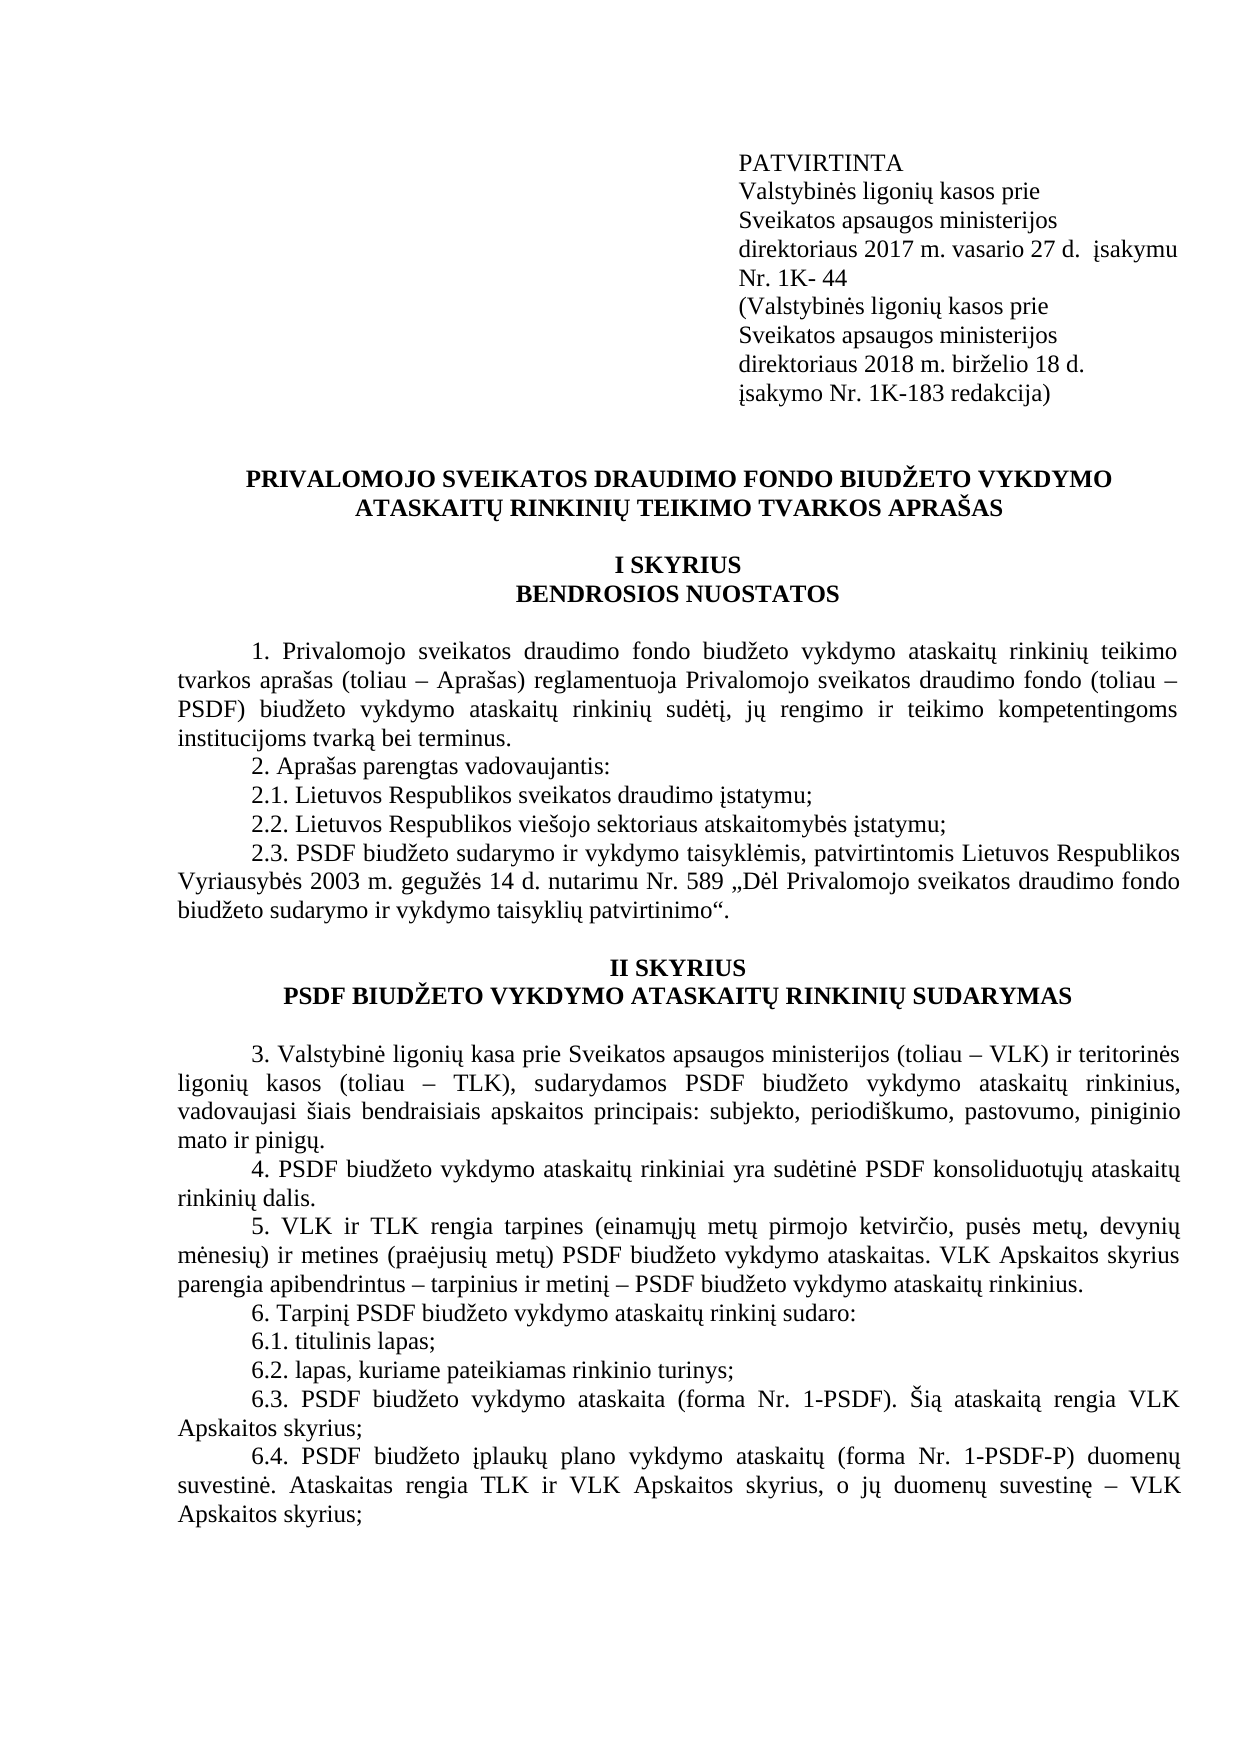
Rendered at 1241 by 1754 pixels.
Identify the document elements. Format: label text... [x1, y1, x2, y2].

text 2.2. Lietuvos Respublikos viešojo sektoriaus atskaitomybės įstatymu; [177, 809, 1181, 838]
text Sveikatos apsaugos ministerijos direktoriaus 2018 m. birželio 18 d. [738, 320, 1181, 378]
text įsakymo Nr. 1K-183 redakcija) [738, 378, 1181, 406]
text I SKYRIUS [177, 550, 1178, 579]
text BENDROSIOS NUOSTATOS [177, 579, 1178, 608]
text 6.2. lapas, kuriame pateikiamas rinkinio turinys; [177, 1355, 1181, 1384]
text 3. Valstybinė ligonių kasa prie Sveikatos apsaugos ministerijos (toliau – VLK) ir teritorinės ligonių kasos (toliau – TLK), sudarydamos PSDF biudžeto vykdymo ataskaitų rinkinius, vadovaujasi šiais bendraisiais apskaitos principais: subjekto, periodiškumo, pastovumo, piniginio mato ir pinigų. [177, 1039, 1181, 1154]
text 2.1. Lietuvos Respublikos sveikatos draudimo įstatymu; [177, 780, 1181, 809]
text PATVIRTINTA [177, 148, 1181, 176]
text 5. VLK ir TLK rengia tarpines (einamųjų metų pirmojo ketvirčio, pusės metų, devynių mėnesių) ir metines (praėjusių metų) PSDF biudžeto vykdymo ataskaitas. VLK Apskaitos skyrius parengia apibendrintus – tarpinius ir metinį – PSDF biudžeto vykdymo ataskaitų rinkinius. [177, 1211, 1181, 1298]
text 4. PSDF biudžeto vykdymo ataskaitų rinkiniai yra sudėtinė PSDF konsoliduotųjų ataskaitų rinkinių dalis. [177, 1154, 1181, 1211]
text 1. Privalomojo sveikatos draudimo fondo biudžeto vykdymo ataskaitų rinkinių teikimo tvarkos aprašas (toliau – Aprašas) reglamentuoja Privalomojo sveikatos draudimo fondo (toliau – PSDF) biudžeto vykdymo ataskaitų rinkinių sudėtį, jų rengimo ir teikimo kompetentingoms institucijoms tvarką bei terminus. [177, 636, 1178, 751]
text 6.3. PSDF biudžeto vykdymo ataskaita (forma Nr. 1-PSDF). Šią ataskaitą rengia VLK Apskaitos skyrius; [177, 1384, 1181, 1441]
text Valstybinės ligonių kasos prie [738, 176, 1181, 205]
text Sveikatos apsaugos ministerijos direktoriaus 2017 m. vasario 27 d. įsakymu Nr. 1K- 44 [738, 205, 1181, 291]
text II SKYRIUS [177, 953, 1178, 981]
text 6.1. titulinis lapas; [177, 1326, 1181, 1355]
text 2. Aprašas parengtas vadovaujantis: [177, 751, 1181, 780]
text 6.4. PSDF biudžeto įplaukų plano vykdymo ataskaitų (forma Nr. 1-PSDF-P) duomenų suvestinė. Ataskaitas rengia TLK ir VLK Apskaitos skyrius, o jų duomenų suvestinę – VLK Apskaitos skyrius; [177, 1441, 1181, 1528]
text (Valstybinės ligonių kasos prie [738, 291, 1181, 320]
text PRIVALOMOJO SVEIKATOS DRAUDIMO FONDO BIUDŽETO VYKDYMO ATASKAITŲ RINKINIŲ TEIKIMO TVARKOS APRAŠAS [177, 464, 1181, 521]
text 2.3. PSDF biudžeto sudarymo ir vykdymo taisyklėmis, patvirtintomis Lietuvos Respublikos Vyriausybės 2003 m. gegužės 14 d. nutarimu Nr. 589 „Dėl Privalomojo sveikatos draudimo fondo biudžeto sudarymo ir vykdymo taisyklių patvirtinimo“. [177, 838, 1181, 924]
text 6. Tarpinį PSDF biudžeto vykdymo ataskaitų rinkinį sudaro: [177, 1298, 1181, 1326]
text PSDF BIUDŽETO VYKDYMO ATASKAITŲ RINKINIŲ SUDARYMAS [177, 981, 1178, 1010]
